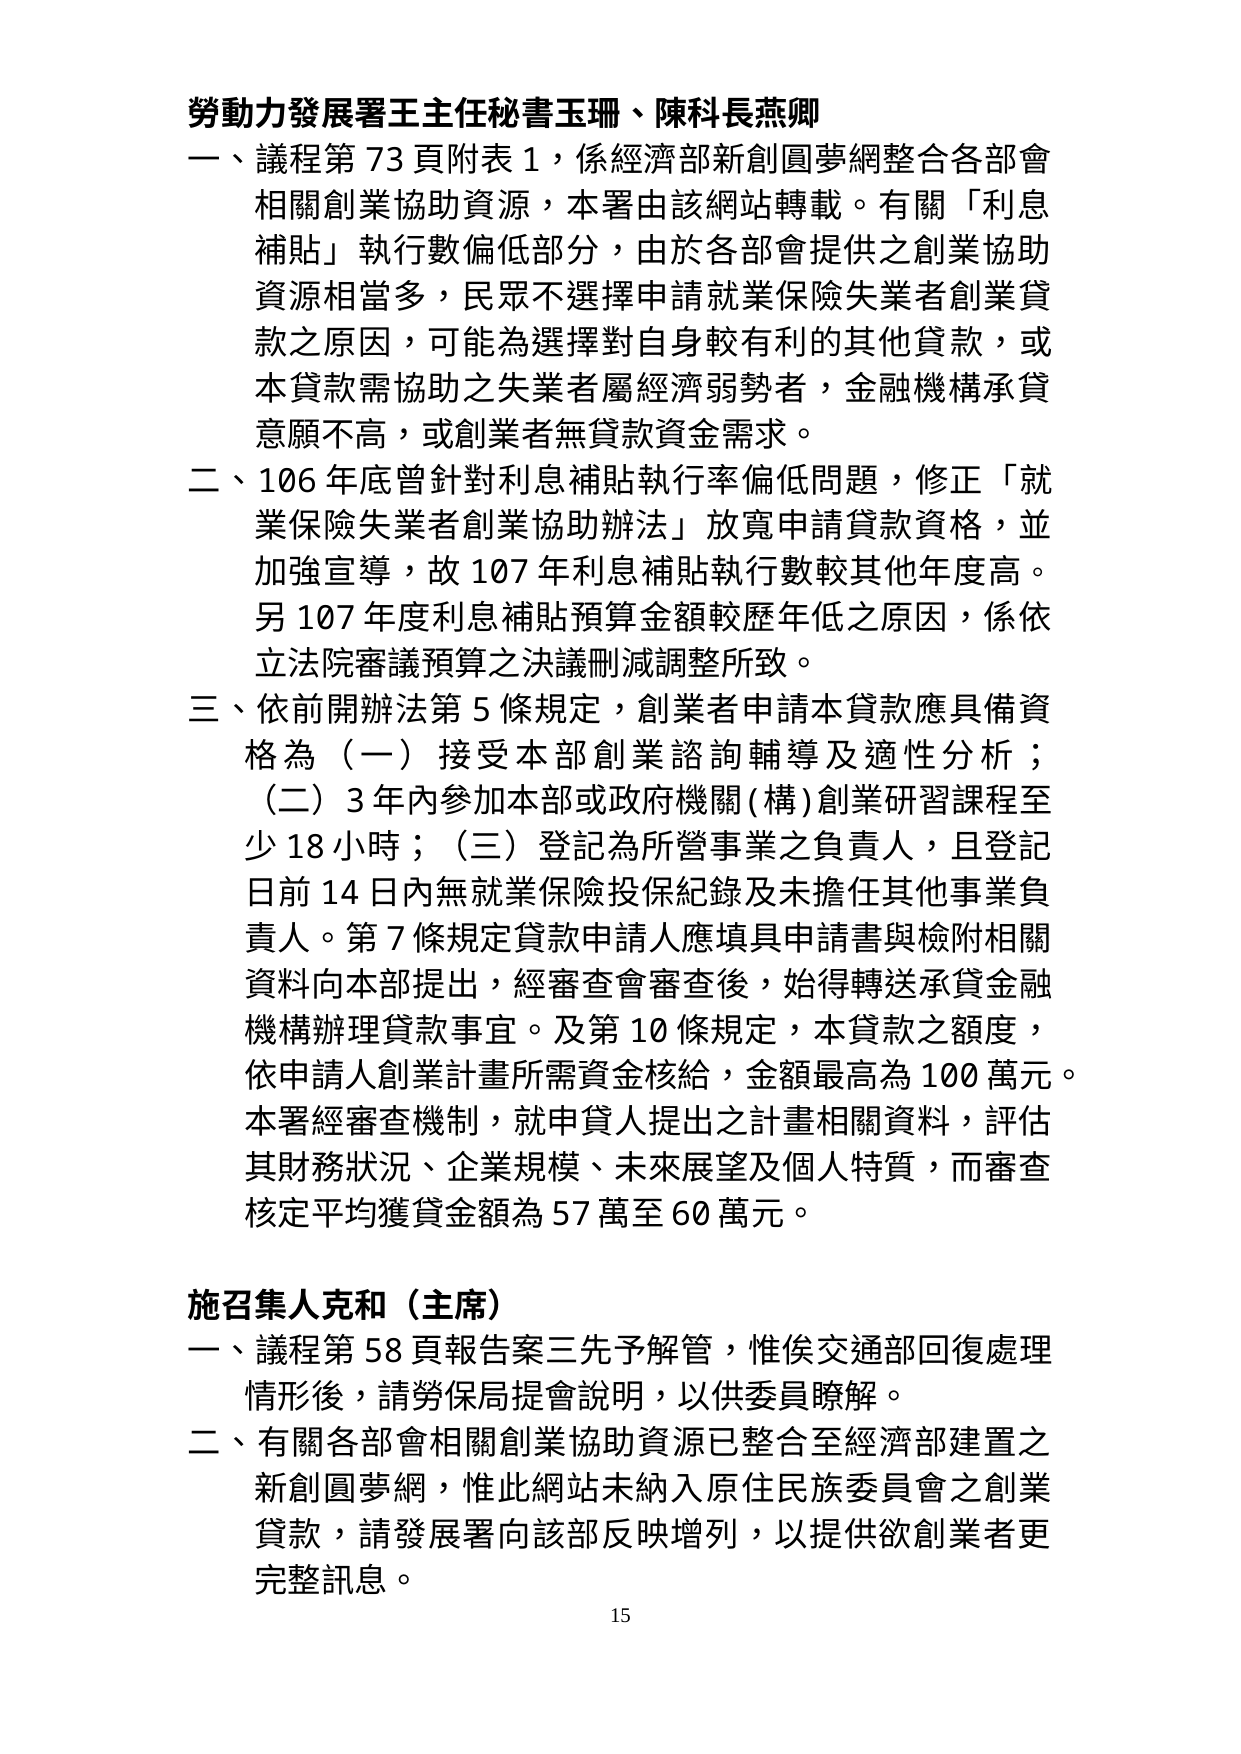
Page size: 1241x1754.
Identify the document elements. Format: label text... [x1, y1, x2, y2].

text 二、有關各部會相關創業協助資源已整合至經濟部建置之新創圓夢網，惟此網站未納入原住民族委員會之創業貸款，請發展署向該部反映增列，以提供欲創業者更完整訊息。 [187, 1418, 1053, 1601]
text 三、依前開辦法第5條規定，創業者申請本貸款應具備資格為（一）接受本部創業諮詢輔導及適性分析；（二）3年內參加本部或政府機關(構)創業研習課程至少18小時；（三）登記為所營事業之負責人，且登記日前14日內無就業保險投保紀錄及未擔任其他事業負責人。第7條規定貸款申請人應填具申請書與檢附相關資料向本部提出，經審查會審查後，始得轉送承貸金融機構辦理貸款事宜。及第10條規定，本貸款之額度，依申請人創業計畫所需資金核給，金額最高為100萬元。本署經審查機制，就申貸人提出之計畫相關資料，評估其財務狀況、企業規模、未來展望及個人特質，而審查核定平均獲貸金額為57萬至60萬元。 [187, 684, 1053, 1234]
text 勞動力發展署王主任秘書玉珊、陳科長燕卿 [187, 89, 1053, 134]
text 施召集人克和（主席） [187, 1280, 1053, 1326]
text 二、106年底曾針對利息補貼執行率偏低問題，修正「就業保險失業者創業協助辦法」放寬申請貸款資格，並加強宣導，故107年利息補貼執行數較其他年度高。另107年度利息補貼預算金額較歷年低之原因，係依立法院審議預算之決議刪減調整所致。 [187, 455, 1053, 684]
text 一、議程第73頁附表1，係經濟部新創圓夢網整合各部會相關創業協助資源，本署由該網站轉載。有關「利息補貼」執行數偏低部分，由於各部會提供之創業協助資源相當多，民眾不選擇申請就業保險失業者創業貸款之原因，可能為選擇對自身較有利的其他貸款，或本貸款需協助之失業者屬經濟弱勢者，金融機構承貸意願不高，或創業者無貸款資金需求。 [187, 134, 1053, 455]
text 一、議程第58頁報告案三先予解管，惟俟交通部回復處理情形後，請勞保局提會說明，以供委員瞭解。 [187, 1326, 1053, 1418]
